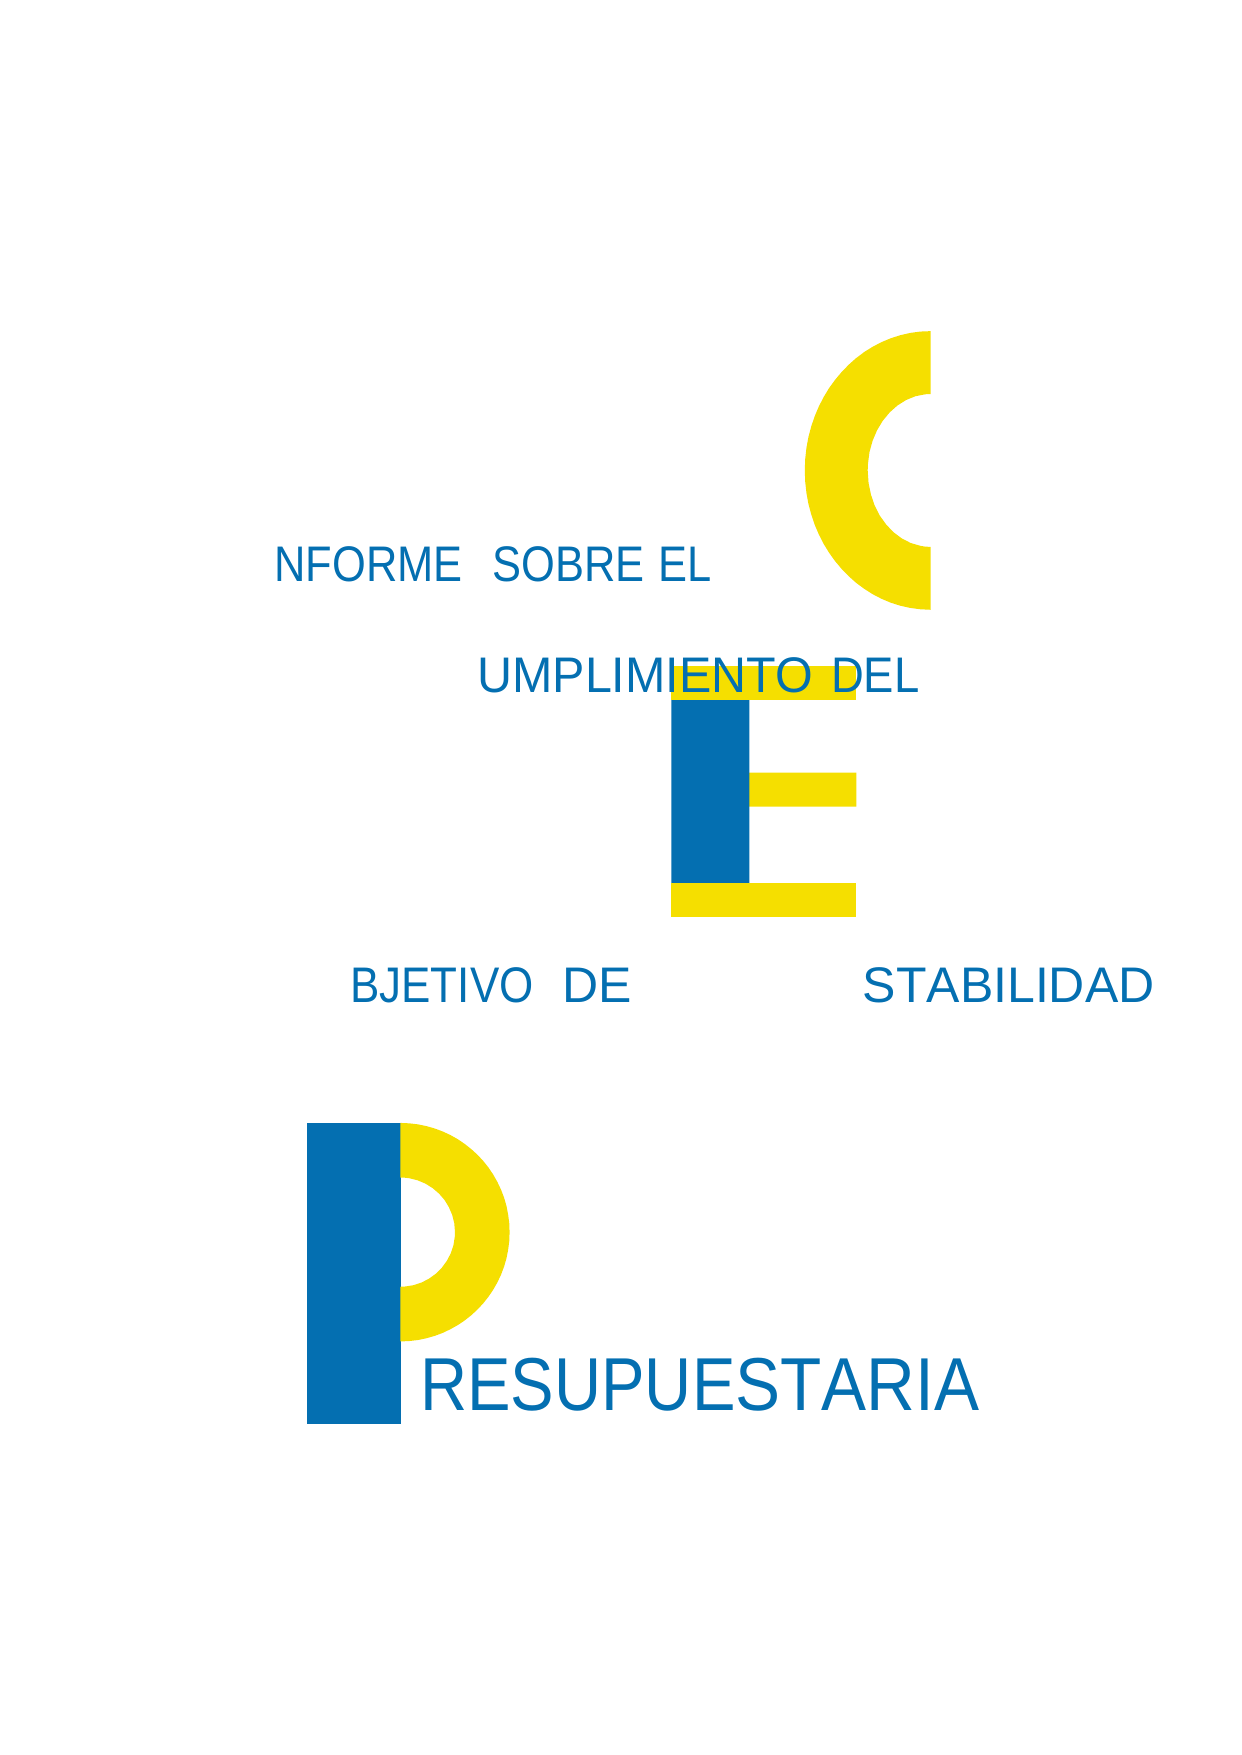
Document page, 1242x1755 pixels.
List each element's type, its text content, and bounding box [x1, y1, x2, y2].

text BJETIVO DE STABILIDAD [350, 956, 1221, 1013]
text RESUPUESTARIA [409, 1340, 991, 1426]
text NFORME SOBRE EL UMPLIMIENTO DEL [180, 537, 1216, 704]
